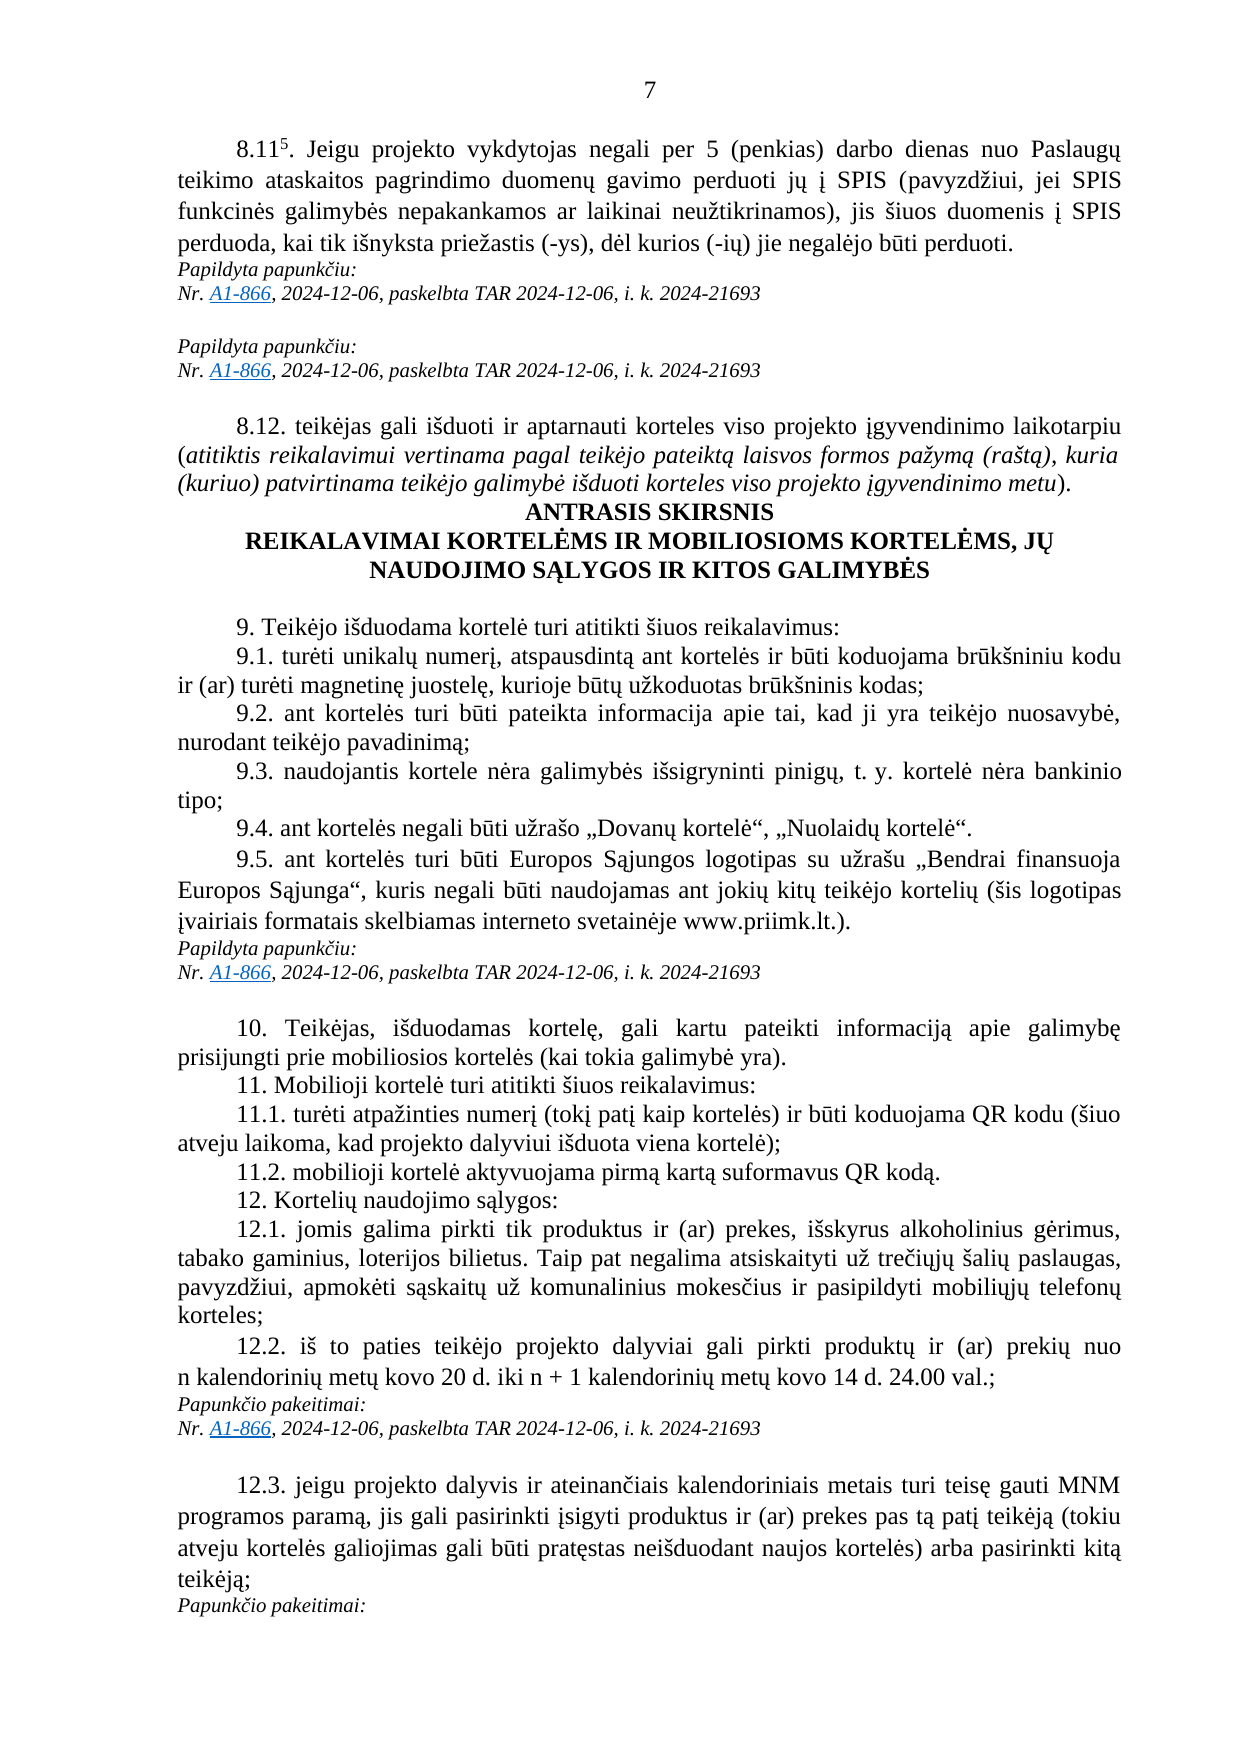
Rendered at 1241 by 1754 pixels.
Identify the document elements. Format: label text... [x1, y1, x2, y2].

text 12.2. iš to paties teikėjo projekto dalyviai gali pirkti produktų ir (ar) prekių nuo n kalendorinių metų kovo 20 d. iki n + 1 kalendorinių metų kovo 14 d. 24.00 val.; [177, 1329, 1122, 1392]
text 12. Kortelių naudojimo sąlygos: [177, 1185, 1122, 1214]
text 9.2. ant kortelės turi būti pateikta informacija apie tai, kad ji yra teikėjo nuosavybė, nurodant teikėjo pavadinimą; [177, 698, 1122, 756]
text Papunkčio pakeitimai: [177, 1392, 1122, 1416]
text 8.12. teikėjas gali išduoti ir aptarnauti korteles viso projekto įgyvendinimo laikotarpiu (atitiktis reikalavimui vertinama pagal teikėjo pateiktą laisvos formos pažymą (raštą), kuria (kuriuo) patvirtinama teikėjo galimybė išduoti korteles viso projekto įgyvendinimo metu). [177, 411, 1122, 497]
text Papildyta papunkčiu: [177, 334, 1122, 358]
text 12.1. jomis galima pirkti tik produktus ir (ar) prekes, išskyrus alkoholinius gėrimus, tabako gaminius, loterijos bilietus. Taip pat negalima atsiskaityti už trečiųjų šalių paslaugas, pavyzdžiui, apmokėti sąskaitų už komunalinius mokesčius ir pasipildyti mobiliųjų telefonų korteles; [177, 1214, 1122, 1329]
text 9. Teikėjo išduodama kortelė turi atitikti šiuos reikalavimus: [177, 612, 1122, 641]
text Nr. A1-866, 2024-12-06, paskelbta TAR 2024-12-06, i. k. 2024-21693 [177, 960, 1122, 984]
text REIKALAVIMAI KORTELĖMS IR MOBILIOSIOMS KORTELĖMS, JŲ NAUDOJIMO SĄLYGOS IR KITOS GALIMYBĖS [177, 526, 1122, 583]
text 9.3. naudojantis kortele nėra galimybės išsigryninti pinigų, t. y. kortelė nėra bankinio tipo; [177, 756, 1122, 813]
text Papildyta papunkčiu: [177, 257, 1122, 281]
text 10. Teikėjas, išduodamas kortelę, gali kartu pateikti informaciją apie galimybę prisijungti prie mobiliosios kortelės (kai tokia galimybė yra). [177, 1013, 1122, 1070]
text 9.1. turėti unikalų numerį, atspausdintą ant kortelės ir būti koduojama brūkšniniu kodu ir (ar) turėti magnetinę juostelę, kurioje būtų užkoduotas brūkšninis kodas; [177, 641, 1122, 698]
text 9.5. ant kortelės turi būti Europos Sąjungos logotipas su užrašu „Bendrai finansuoja Europos Sąjunga“, kuris negali būti naudojamas ant jokių kitų teikėjo kortelių (šis logotipas įvairiais formatais skelbiamas interneto svetainėje www.priimk.lt.). [177, 842, 1122, 936]
text Nr. A1-866, 2024-12-06, paskelbta TAR 2024-12-06, i. k. 2024-21693 [177, 281, 1122, 305]
text Nr. A1-866, 2024-12-06, paskelbta TAR 2024-12-06, i. k. 2024-21693 [177, 1416, 1122, 1440]
text 12.3. jeigu projekto dalyvis ir ateinančiais kalendoriniais metais turi teisę gauti MNM programos paramą, jis gali pasirinkti įsigyti produktus ir (ar) prekes pas tą patį teikėją (tokiu atveju kortelės galiojimas gali būti pratęstas neišduodant naujos kortelės) arba pasirinkti kitą teikėją; [177, 1468, 1122, 1593]
text 8.115. Jeigu projekto vykdytojas negali per 5 (penkias) darbo dienas nuo Paslaugų teikimo ataskaitos pagrindimo duomenų gavimo perduoti jų į SPIS (pavyzdžiui, jei SPIS funkcinės galimybės nepakankamos ar laikinai neužtikrinamos), jis šiuos duomenis į SPIS perduoda, kai tik išnyksta priežastis (-ys), dėl kurios (-ių) jie negalėjo būti perduoti. [177, 132, 1122, 257]
text 9.4. ant kortelės negali būti užrašo „Dovanų kortelė“, „Nuolaidų kortelė“. [177, 813, 1122, 842]
text 11.2. mobilioji kortelė aktyvuojama pirmą kartą suformavus QR kodą. [177, 1157, 1122, 1185]
text Nr. A1-866, 2024-12-06, paskelbta TAR 2024-12-06, i. k. 2024-21693 [177, 358, 1122, 382]
text Papildyta papunkčiu: [177, 936, 1122, 960]
text 11. Mobilioji kortelė turi atitikti šiuos reikalavimus: [177, 1070, 1122, 1099]
text ANTRASIS SKIRSNIS [177, 497, 1122, 526]
text 11.1. turėti atpažinties numerį (tokį patį kaip kortelės) ir būti koduojama QR kodu (šiuo atveju laikoma, kad projekto dalyviui išduota viena kortelė); [177, 1099, 1122, 1157]
text Papunkčio pakeitimai: [177, 1593, 1122, 1617]
